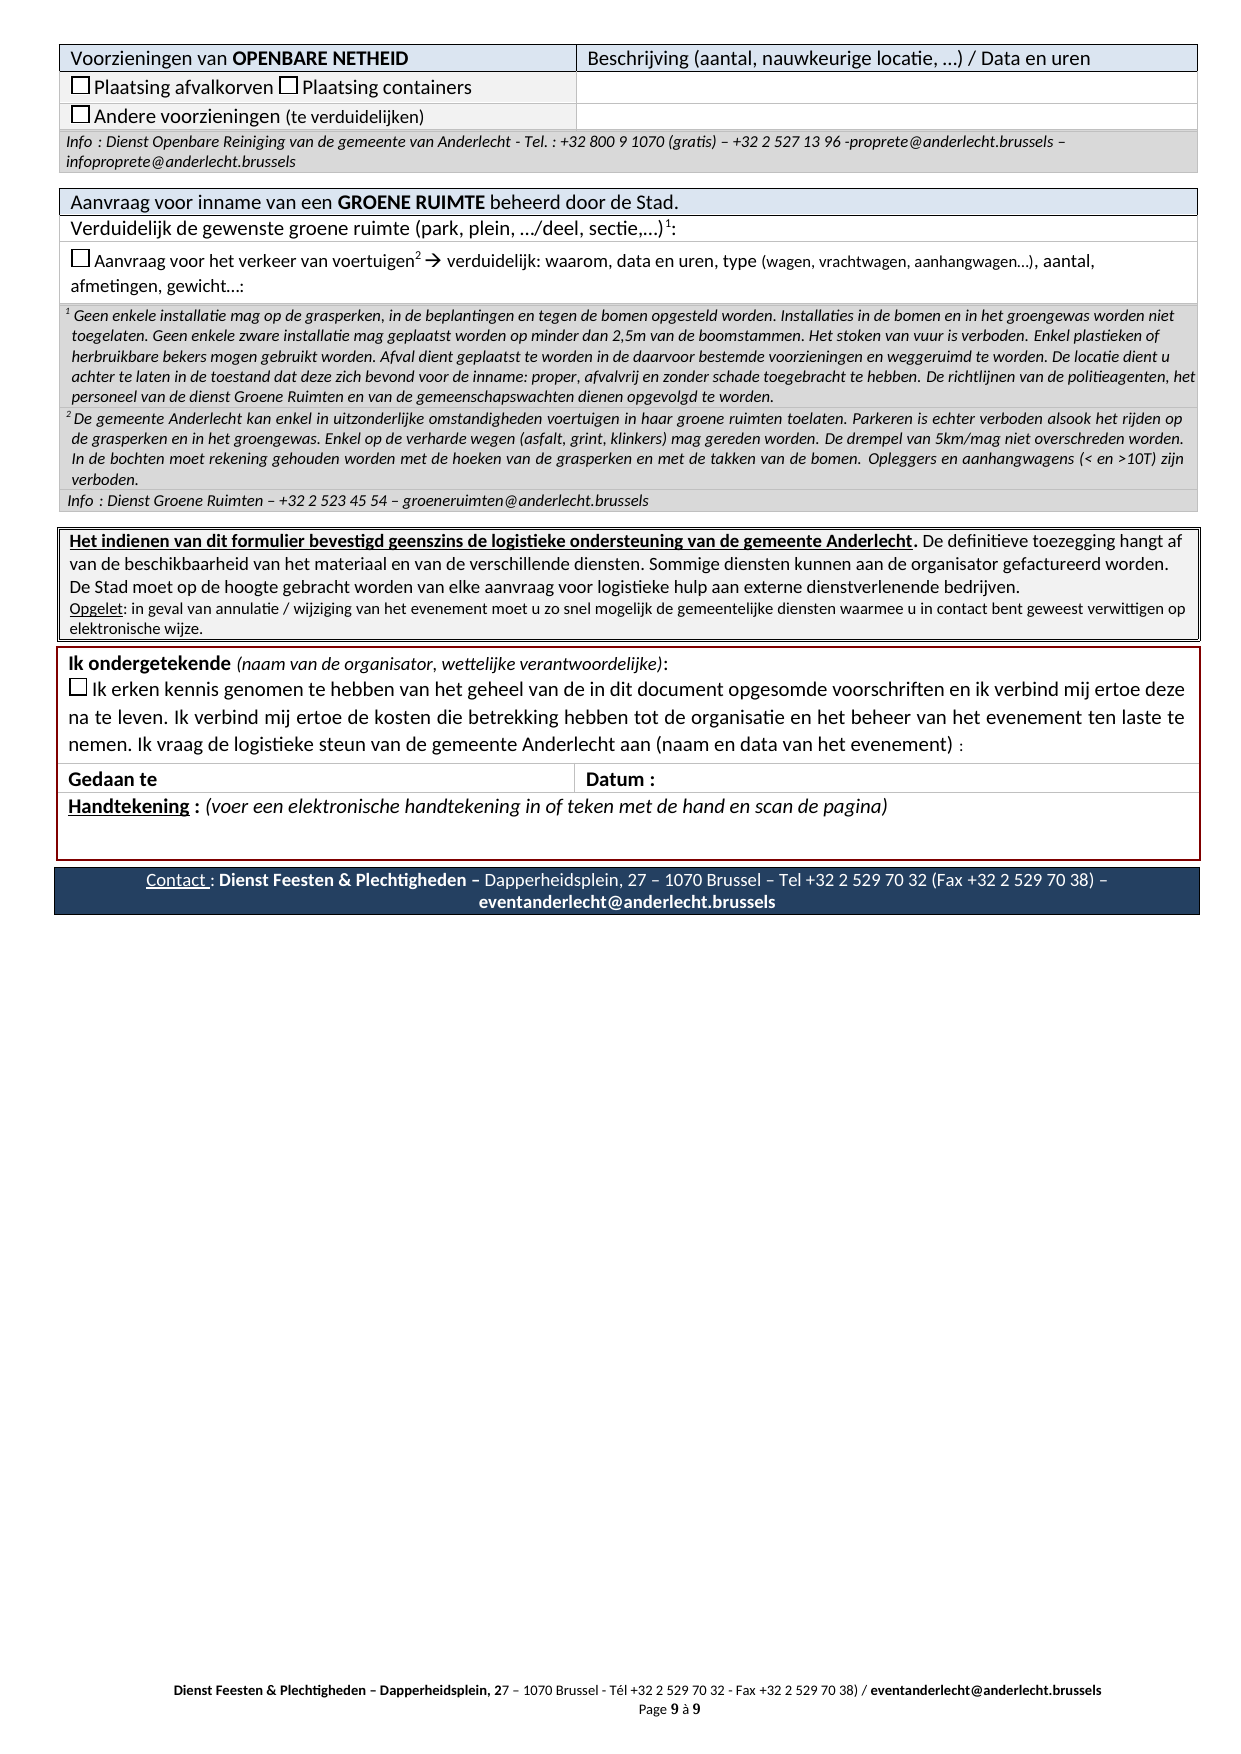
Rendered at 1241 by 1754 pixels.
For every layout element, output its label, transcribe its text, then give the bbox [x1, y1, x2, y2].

table_cell Handtekening : (voer een elektronische handtekening in of teken met de hand en scan de pagina) [58, 793, 1199, 859]
table_cell Andere voorzieningen (te verduidelijken) [60, 104, 576, 129]
table_cell Datum : [575, 764, 1199, 792]
table_cell 2 De gemeente Anderlecht kan enkel in uitzonderlijke omstandigheden voertuigen in haar groene ruimten toelaten. Parkeren is echter verboden alsook het rijden op de grasperken en in het groengewas. Enkel op de verharde wegen (asfalt, grint, klinkers) mag gereden worden. De drempel van 5km/mag niet overschreden worden. In de bochten moet rekening gehouden worden met de hoeken van de grasperken en met de takken van de bomen. Opleggers en aanhangwagens (< en >10T) zijn verboden. [60, 408, 1197, 489]
table_cell Aanvraag voor het verkeer van voertuigen2  verduidelijk: waarom, data en uren, type (wagen, vrachtwagen, aanhangwagen…), aantal, afmetingen, gewicht…: [60, 242, 1197, 303]
table_cell 1 Geen enkele installatie mag op de grasperken, in de beplantingen en tegen de bomen opgesteld worden. Installaties in de bomen en in het groengewas worden niet toegelaten. Geen enkele zware installatie mag geplaatst worden op minder dan 2,5m van de boomstammen. Het stoken van vuur is verboden. Enkel plastieken of herbruikbare bekers mogen gebruikt worden. Afval dient geplaatst te worden in de daarvoor bestemde voorzieningen en weggeruimd te worden. De locatie dient u achter te laten in de toestand dat deze zich bevond voor de inname: proper, afvalvrij en zonder schade toegebracht te hebben. De richtlijnen van de politieagenten, het personeel van de dienst Groene Ruimten en van de gemeenschapswachten dienen opgevolgd te worden. [60, 306, 1197, 407]
table_header Contact : Dienst Feesten & Plechtigheden – Dapperheidsplein, 27 – 1070 Brussel – Tel +32 2 529 70 32 (Fax +32 2 529 70 38) – eventanderlecht@anderlecht.brussels [55, 868, 1199, 914]
table_cell Verduidelijk de gewenste groene ruimte (park, plein, …/deel, sectie,…)1: [60, 216, 1197, 241]
table_header Aanvraag voor inname van een groene ruimte beheerd door de Stad. [60, 189, 1197, 214]
table_cell Info : Dienst Groene Ruimten – +32 2 523 45 54 – groeneruimten@anderlecht.brussels [60, 490, 1197, 511]
table_cell Gedaan te [58, 764, 574, 792]
table_cell [577, 104, 1197, 129]
table_cell Plaatsing afvalkorven Plaatsing containers [60, 72, 576, 102]
table_header Voorzieningen van OPENBARE NETHEID [60, 45, 576, 71]
table_cell Info : Dienst Openbare Reiniging van de gemeente van Anderlecht - Tel. : +32 800 9 1070 (gratis) – +32 2 527 13 96 -proprete@anderlecht.brussels – infoproprete@anderlecht.brussels [60, 132, 1197, 172]
table_header Ik ondergetekende (naam van de organisator, wettelijke verantwoordelijke): Ik erken kennis genomen te hebben van het geheel van de in dit document opgesomde voorschriften en ik verbind mij ertoe deze na te leven. Ik verbind mij ertoe de kosten die betrekking hebben tot de organisatie en het beheer van het evenement ten laste te nemen. Ik vraag de logistieke steun van de gemeente Anderlecht aan (naam en data van het evenement) : [58, 648, 1199, 763]
table_header Het indienen van dit formulier bevestigd geenszins de logistieke ondersteuning van de gemeente Anderlecht. De definitieve toezegging hangt af van de beschikbaarheid van het materiaal en van de verschillende diensten. Sommige diensten kunnen aan de organisator gefactureerd worden. De Stad moet op de hoogte gebracht worden van elke aanvraag voor logistieke hulp aan externe dienstverlenende bedrijven. Opgelet: in geval van annulatie / wijziging van het evenement moet u zo snel mogelijk de gemeentelijke diensten waarmee u in contact bent geweest verwittigen op elektronische wijze. [60, 530, 1198, 639]
table_cell [577, 72, 1197, 102]
table_header Beschrijving (aantal, nauwkeurige locatie, …) / Data en uren [577, 45, 1197, 71]
